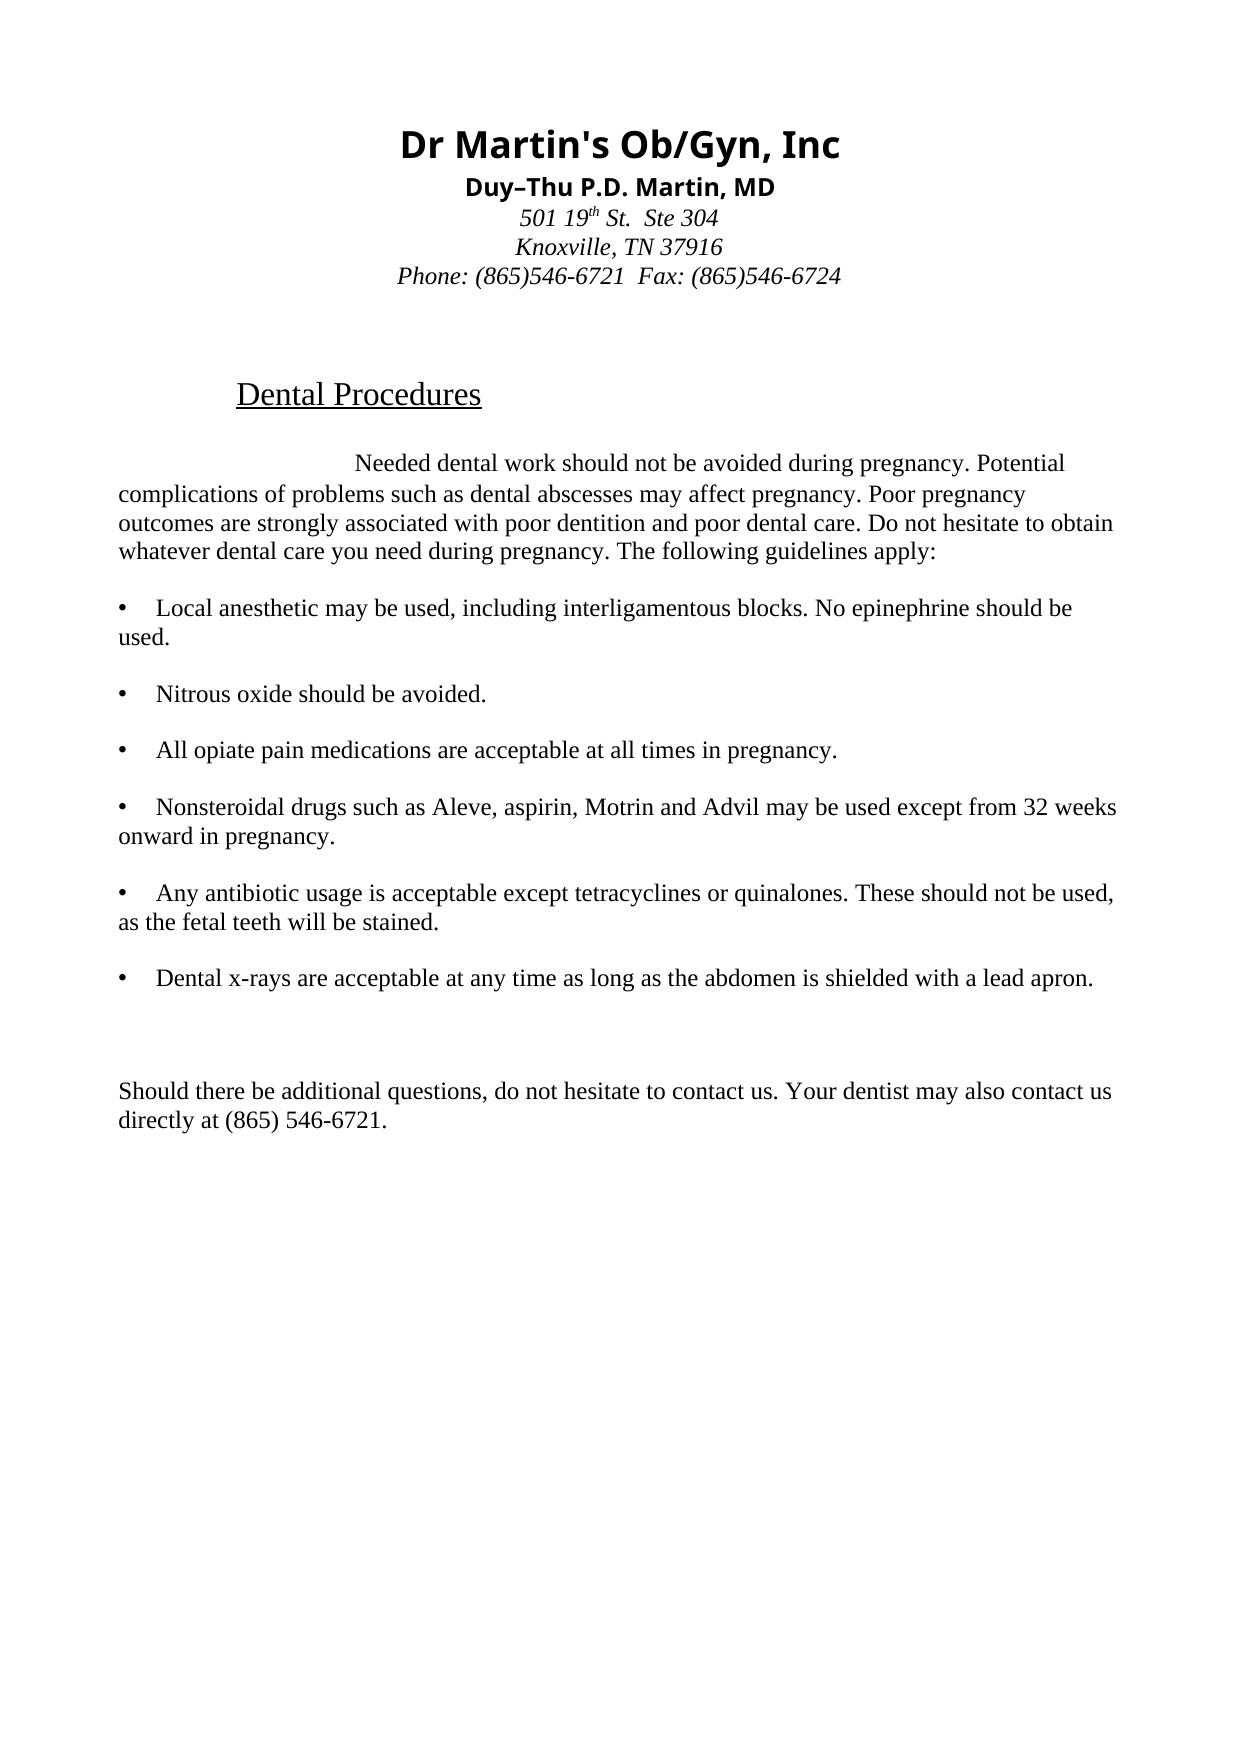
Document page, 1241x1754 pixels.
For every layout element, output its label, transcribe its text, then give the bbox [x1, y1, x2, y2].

text Dr Martin's Ob/Gyn, Inc [118, 118, 1122, 169]
list Dental x-rays are acceptable at any time as long as the abdomen is shielded with a lead apron. [81, 963, 1122, 992]
list Nitrous oxide should be avoided. [81, 679, 1122, 707]
list Local anesthetic may be used, including interligamentous blocks. No epinephrine should be used. [81, 593, 1122, 651]
text Phone: (865)546-6721 Fax: (865)546-6724 [118, 261, 1122, 289]
text Should there be additional questions, do not hesitate to contact us. Your dentist may also contact us directly at (865) 546-6721. [118, 1076, 1122, 1134]
list All opiate pain medications are acceptable at all times in pregnancy. [81, 736, 1122, 764]
text Duy–Thu P.D. Martin, MD [118, 169, 1122, 203]
text Knoxville, TN 37916 [118, 232, 1122, 261]
list Nonsteroidal drugs such as Aleve, aspirin, Motrin and Advil may be used except from 32 weeks onward in pregnancy. [81, 792, 1122, 850]
text Needed dental work should not be avoided during pregnancy. Potential complications of problems such as dental abscesses may affect pregnancy. Poor pregnancy outcomes are strongly associated with poor dentition and poor dental care. Do not hesitate to obtain whatever dental care you need during pregnancy. The following guidelines apply: [118, 441, 1122, 565]
list Any antibiotic usage is acceptable except tetracyclines or quinalones. These should not be used, as the fetal teeth will be stained. [81, 878, 1122, 935]
text 501 19th St. Ste 304 [118, 203, 1122, 232]
text Dental Procedures [118, 374, 1122, 413]
